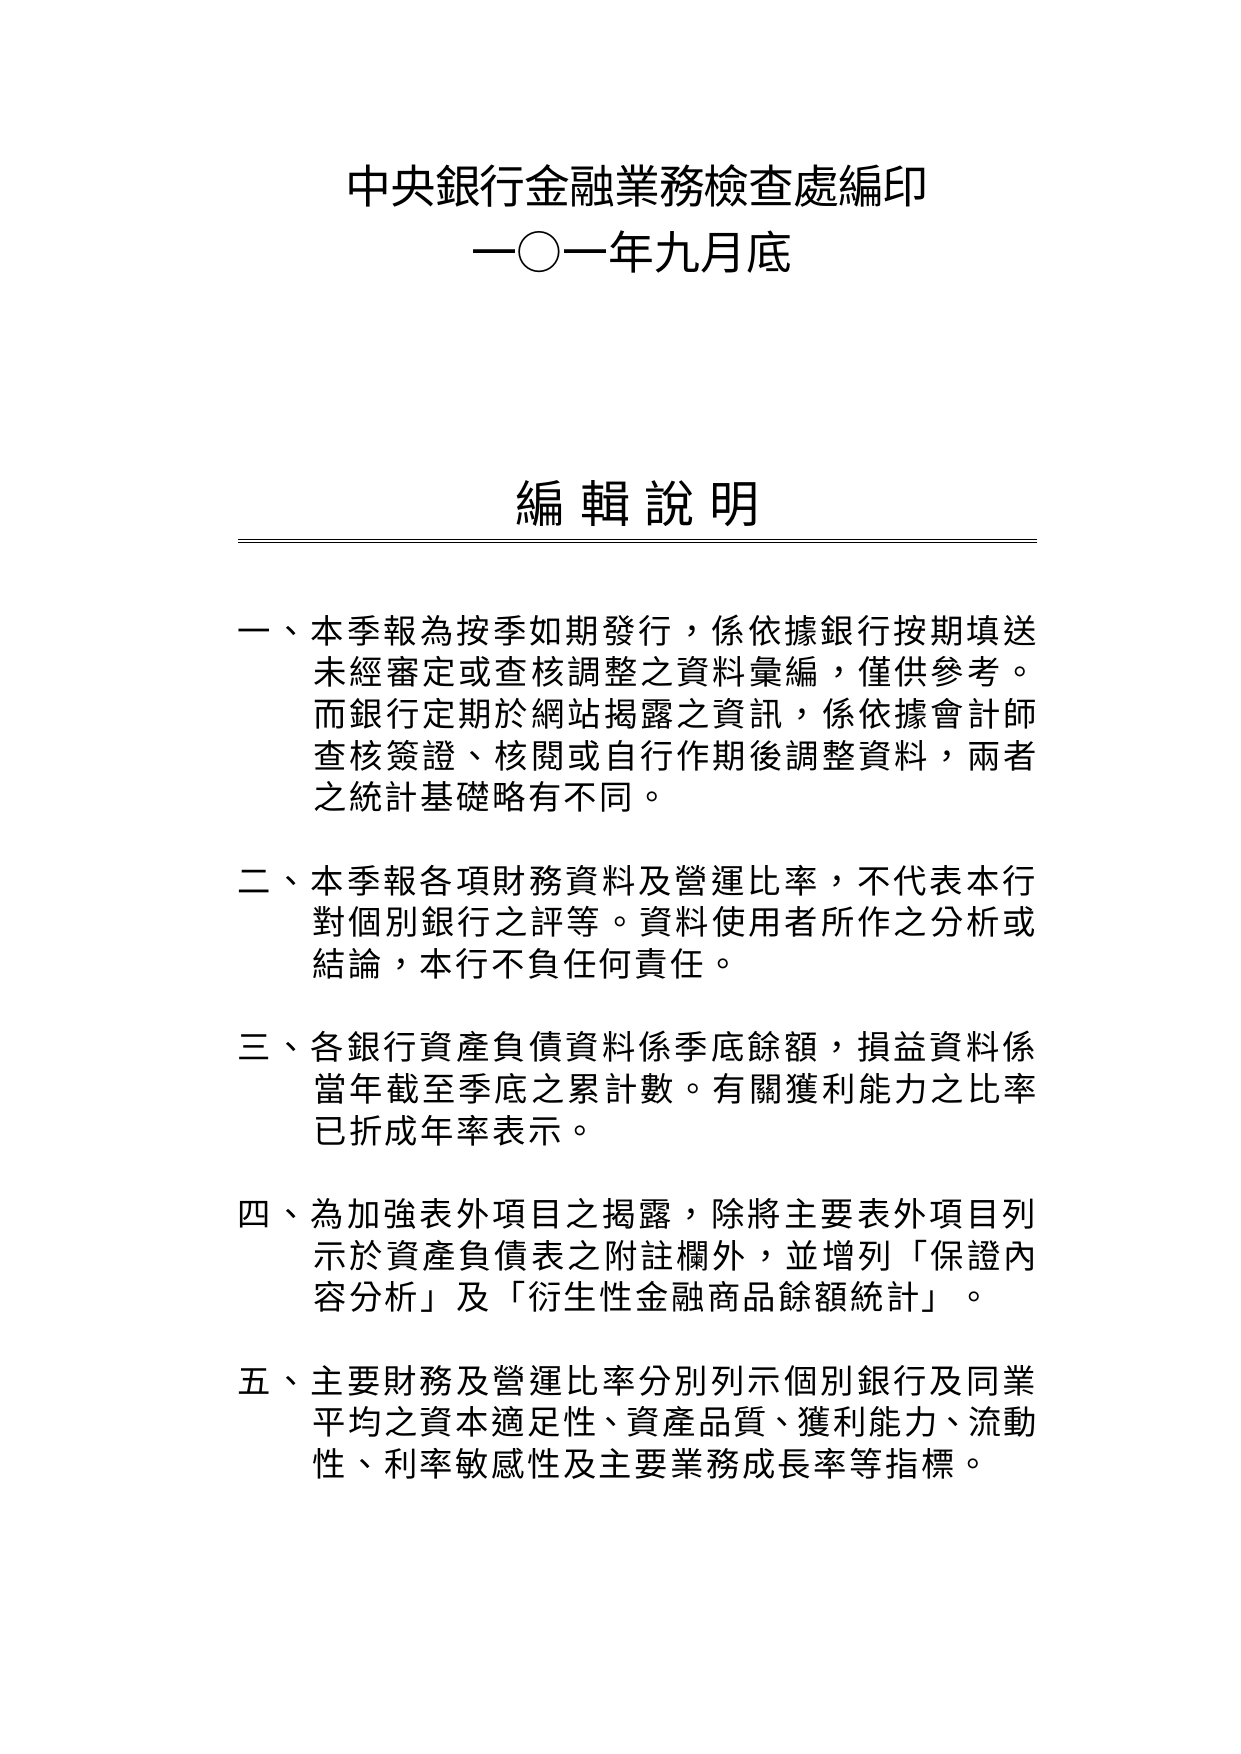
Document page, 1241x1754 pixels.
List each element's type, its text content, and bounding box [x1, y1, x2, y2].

text 編輯說明 [237, 464, 1037, 543]
text 四、為加強表外項目之揭露，除將主要表外項目列示於資產負債表之附註欄外，並增列「保證內容分析」及「衍生性金融商品餘額統計」。 [237, 1193, 1037, 1318]
text 五、主要財務及營運比率分別列示個別銀行及同業平均之資本適足性、資產品質、獲利能力、流動性、利率敏感性及主要業務成長率等指標。 [237, 1360, 1037, 1485]
text 三、各銀行資產負債資料係季底餘額，損益資料係當年截至季底之累計數。有關獲利能力之比率已折成年率表示。 [237, 1026, 1037, 1151]
text 一、本季報為按季如期發行，係依據銀行按期填送未經審定或查核調整之資料彙編，僅供參考。而銀行定期於網站揭露之資訊，係依據會計師查核簽證、核閱或自行作期後調整資料，兩者之統計基礎略有不同。 [237, 610, 1037, 818]
text 二、本季報各項財務資料及營運比率，不代表本行對個別銀行之評等。資料使用者所作之分析或結論，本行不負任何責任。 [237, 860, 1037, 985]
text 一○一年九月底 [225, 216, 1037, 283]
text 中央銀行金融業務檢查處編印 [237, 150, 1037, 216]
